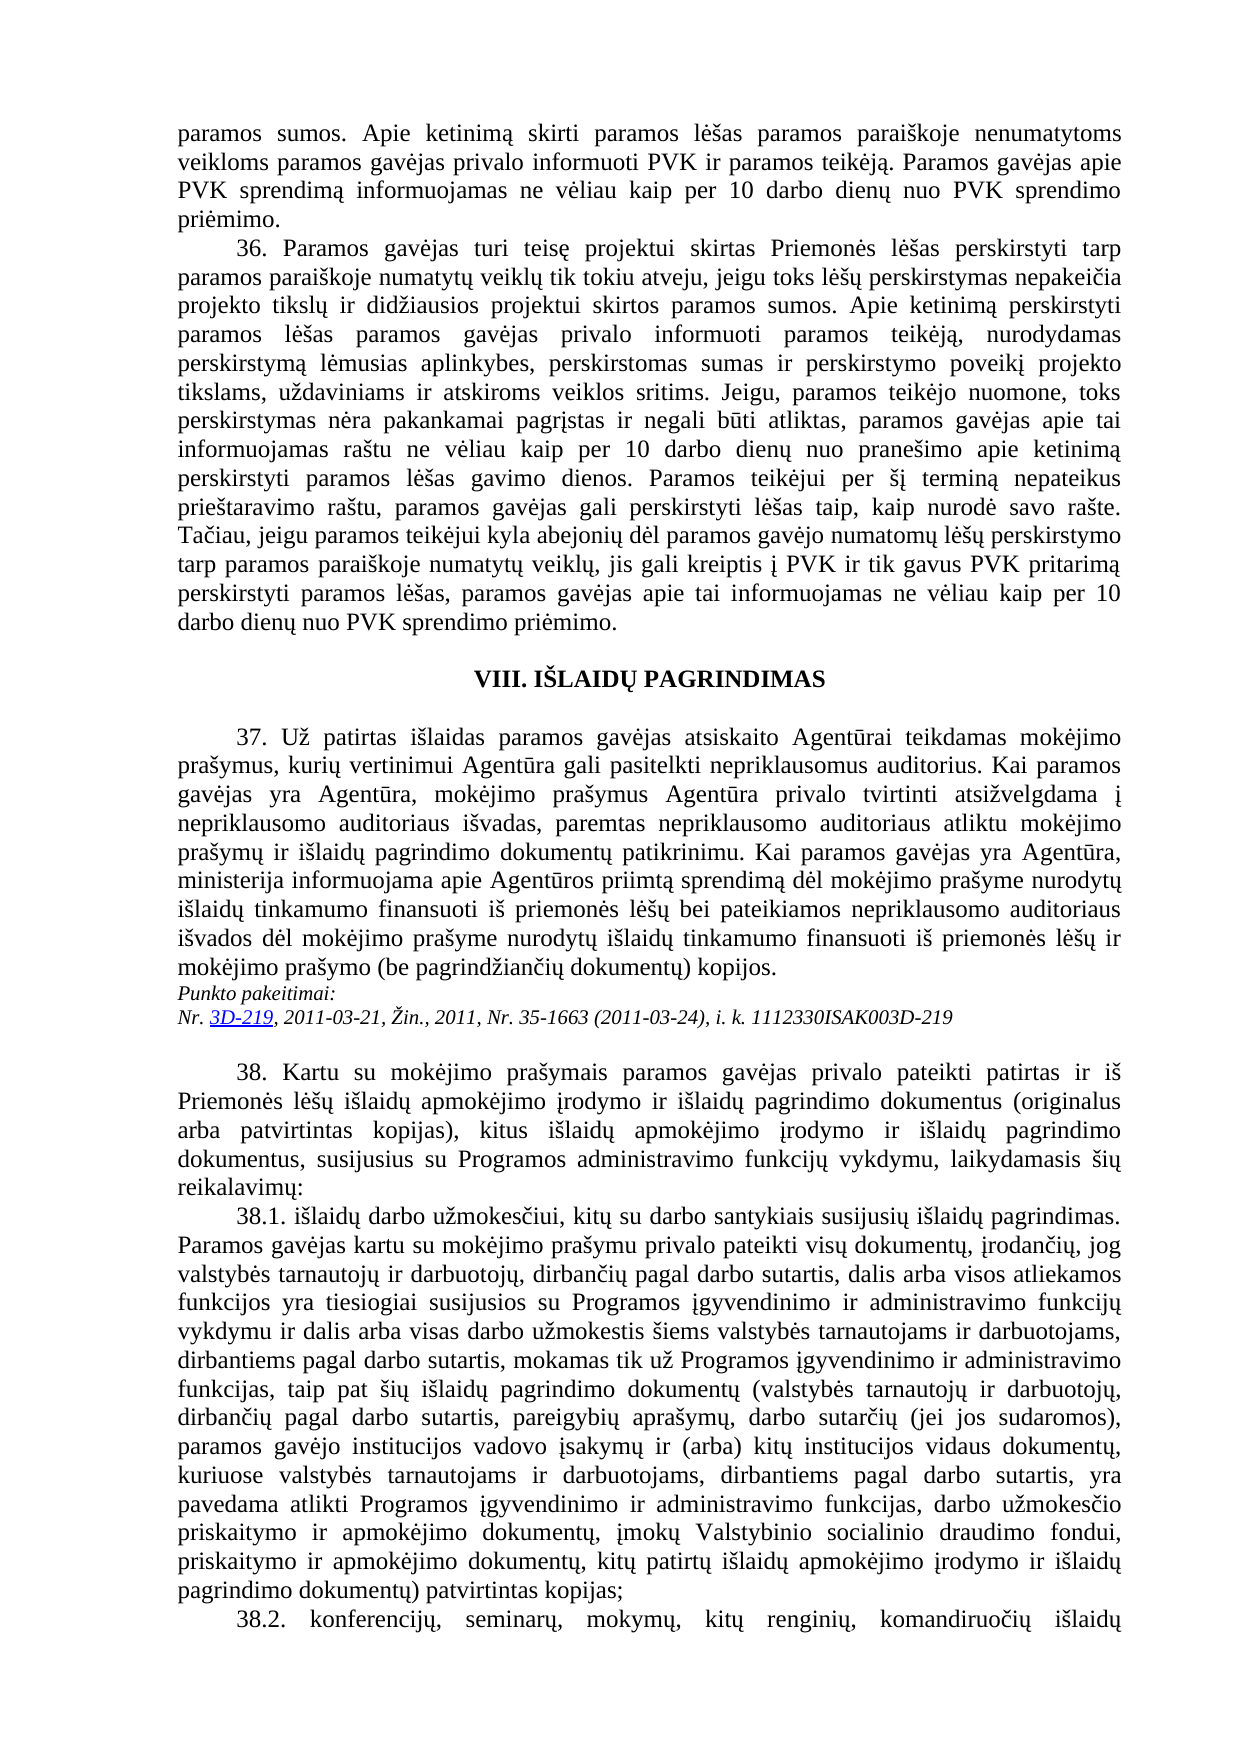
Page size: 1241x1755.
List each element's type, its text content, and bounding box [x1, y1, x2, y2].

text paramos sumos. Apie ketinimą skirti paramos lėšas paramos paraiškoje nenumatytoms veikloms paramos gavėjas privalo informuoti PVK ir paramos teikėją. Paramos gavėjas apie PVK sprendimą informuojamas ne vėliau kaip per 10 darbo dienų nuo PVK sprendimo priėmimo. [177, 118, 1122, 233]
text Punkto pakeitimai: [177, 981, 1122, 1005]
text 36. Paramos gavėjas turi teisę projektui skirtas Priemonės lėšas perskirstyti tarp paramos paraiškoje numatytų veiklų tik tokiu atveju, jeigu toks lėšų perskirstymas nepakeičia projekto tikslų ir didžiausios projektui skirtos paramos sumos. Apie ketinimą perskirstyti paramos lėšas paramos gavėjas privalo informuoti paramos teikėją, nurodydamas perskirstymą lėmusias aplinkybes, perskirstomas sumas ir perskirstymo poveikį projekto tikslams, uždaviniams ir atskiroms veiklos sritims. Jeigu, paramos teikėjo nuomone, toks perskirstymas nėra pakankamai pagrįstas ir negali būti atliktas, paramos gavėjas apie tai informuojamas raštu ne vėliau kaip per 10 darbo dienų nuo pranešimo apie ketinimą perskirstyti paramos lėšas gavimo dienos. Paramos teikėjui per šį terminą nepateikus prieštaravimo raštu, paramos gavėjas gali perskirstyti lėšas taip, kaip nurodė savo rašte. Tačiau, jeigu paramos teikėjui kyla abejonių dėl paramos gavėjo numatomų lėšų perskirstymo tarp paramos paraiškoje numatytų veiklų, jis gali kreiptis į PVK ir tik gavus PVK pritarimą perskirstyti paramos lėšas, paramos gavėjas apie tai informuojamas ne vėliau kaip per 10 darbo dienų nuo PVK sprendimo priėmimo. [177, 233, 1122, 636]
text Nr. 3D-219, 2011-03-21, Žin., 2011, Nr. 35-1663 (2011-03-24), i. k. 1112330ISAK003D-219 [177, 1005, 1122, 1029]
text VIII. IŠLAIDŲ PAGRINDIMAS [177, 664, 1122, 693]
text 38.1. išlaidų darbo užmokesčiui, kitų su darbo santykiais susijusių išlaidų pagrindimas. Paramos gavėjas kartu su mokėjimo prašymu privalo pateikti visų dokumentų, įrodančių, jog valstybės tarnautojų ir darbuotojų, dirbančių pagal darbo sutartis, dalis arba visos atliekamos funkcijos yra tiesiogiai susijusios su Programos įgyvendinimo ir administravimo funkcijų vykdymu ir dalis arba visas darbo užmokestis šiems valstybės tarnautojams ir darbuotojams, dirbantiems pagal darbo sutartis, mokamas tik už Programos įgyvendinimo ir administravimo funkcijas, taip pat šių išlaidų pagrindimo dokumentų (valstybės tarnautojų ir darbuotojų, dirbančių pagal darbo sutartis, pareigybių aprašymų, darbo sutarčių (jei jos sudaromos), paramos gavėjo institucijos vadovo įsakymų ir (arba) kitų institucijos vidaus dokumentų, kuriuose valstybės tarnautojams ir darbuotojams, dirbantiems pagal darbo sutartis, yra pavedama atlikti Programos įgyvendinimo ir administravimo funkcijas, darbo užmokesčio priskaitymo ir apmokėjimo dokumentų, įmokų Valstybinio socialinio draudimo fondui, priskaitymo ir apmokėjimo dokumentų, kitų patirtų išlaidų apmokėjimo įrodymo ir išlaidų pagrindimo dokumentų) patvirtintas kopijas; [177, 1201, 1122, 1604]
text 38. Kartu su mokėjimo prašymais paramos gavėjas privalo pateikti patirtas ir iš Priemonės lėšų išlaidų apmokėjimo įrodymo ir išlaidų pagrindimo dokumentus (originalus arba patvirtintas kopijas), kitus išlaidų apmokėjimo įrodymo ir išlaidų pagrindimo dokumentus, susijusius su Programos administravimo funkcijų vykdymu, laikydamasis šių reikalavimų: [177, 1057, 1122, 1201]
text 38.2. konferencijų, seminarų, mokymų, kitų renginių, komandiruočių išlaidų [177, 1604, 1122, 1632]
text 37. Už patirtas išlaidas paramos gavėjas atsiskaito Agentūrai teikdamas mokėjimo prašymus, kurių vertinimui Agentūra gali pasitelkti nepriklausomus auditorius. Kai paramos gavėjas yra Agentūra, mokėjimo prašymus Agentūra privalo tvirtinti atsižvelgdama į nepriklausomo auditoriaus išvadas, paremtas nepriklausomo auditoriaus atliktu mokėjimo prašymų ir išlaidų pagrindimo dokumentų patikrinimu. Kai paramos gavėjas yra Agentūra, ministerija informuojama apie Agentūros priimtą sprendimą dėl mokėjimo prašyme nurodytų išlaidų tinkamumo finansuoti iš priemonės lėšų bei pateikiamos nepriklausomo auditoriaus išvados dėl mokėjimo prašyme nurodytų išlaidų tinkamumo finansuoti iš priemonės lėšų ir mokėjimo prašymo (be pagrindžiančių dokumentų) kopijos. [177, 722, 1122, 981]
